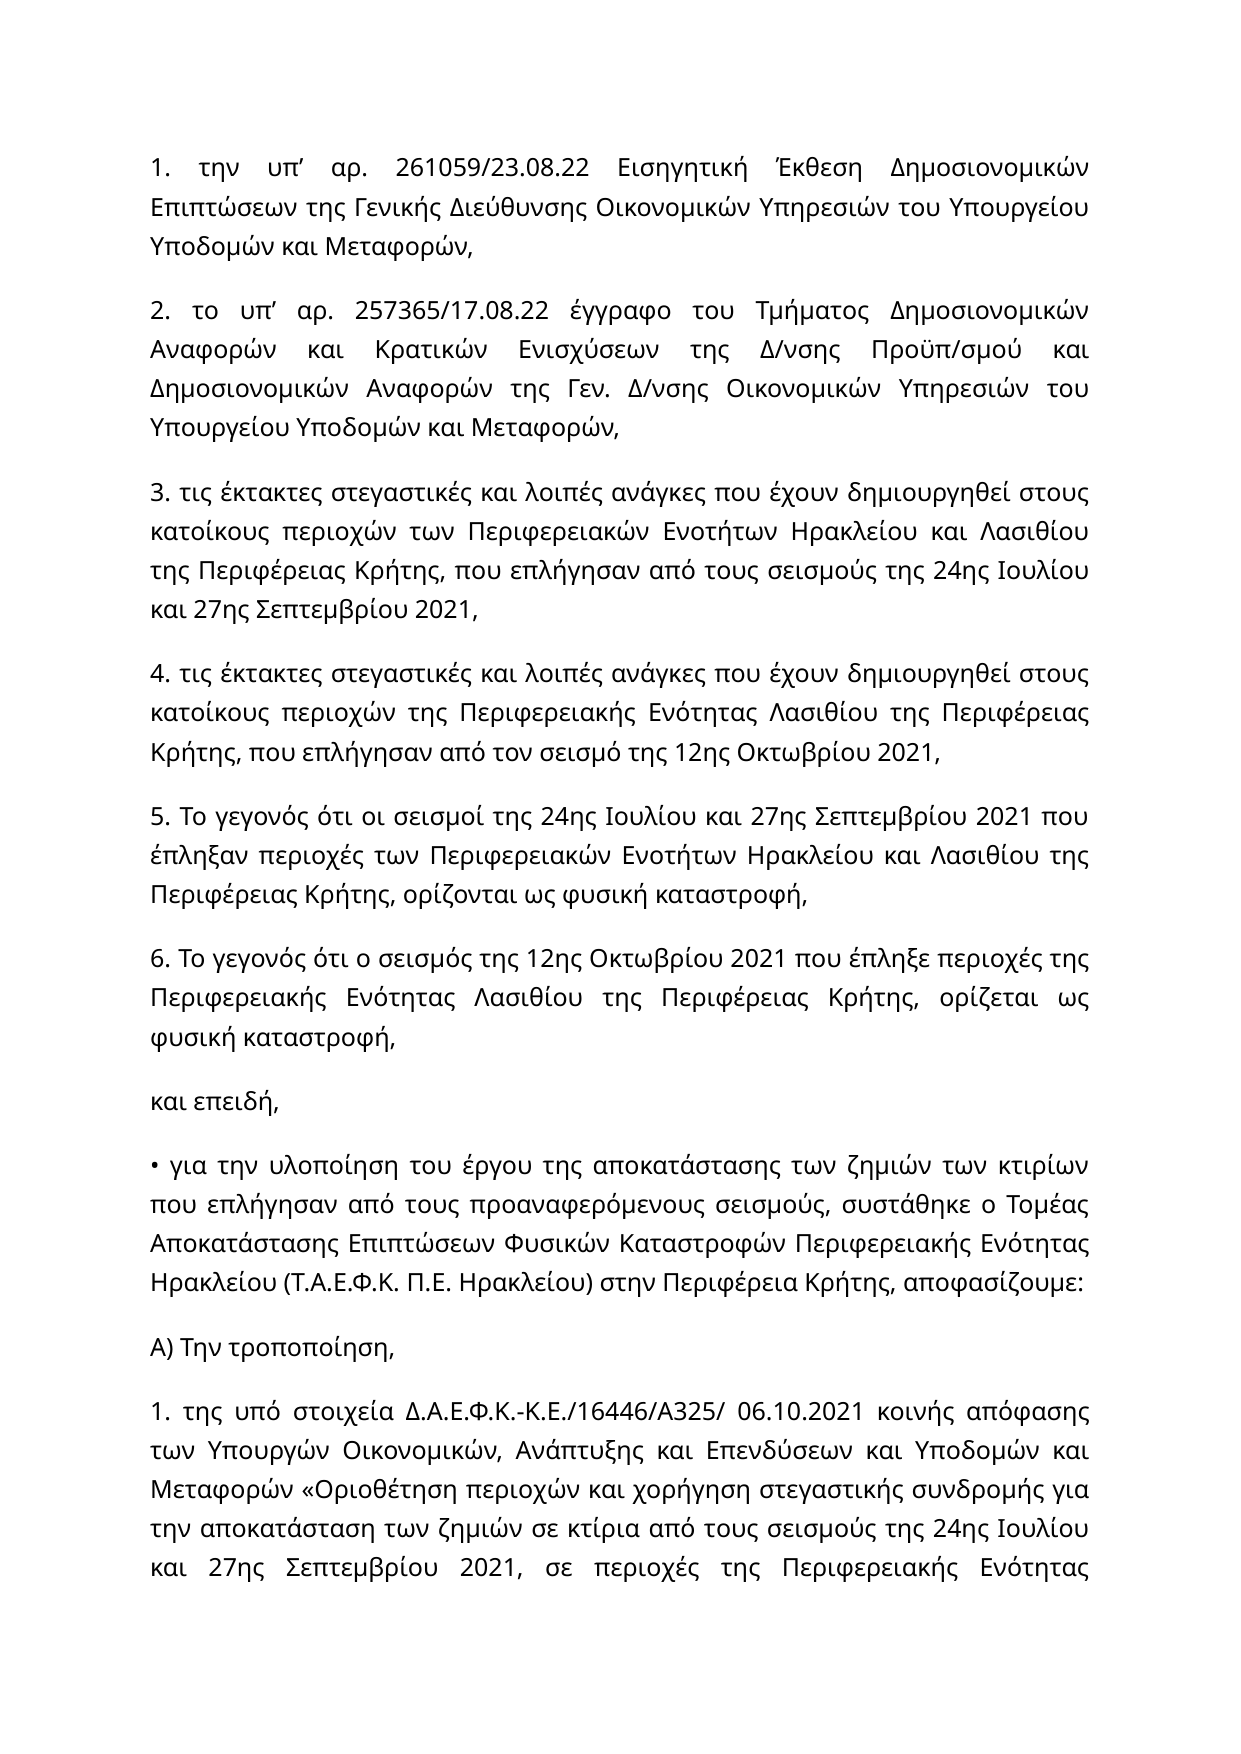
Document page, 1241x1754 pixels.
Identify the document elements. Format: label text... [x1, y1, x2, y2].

text • για την υλοποίηση του έργου της αποκατάστασης των ζημιών των κτιρίων που επλήγησαν από τους προαναφερόμενους σεισμούς, συστάθηκε ο Τομέας Αποκατάστασης Επιπτώσεων Φυσικών Καταστροφών Περιφερειακής Ενότητας Ηρακλείου (Τ.Α.Ε.Φ.Κ. Π.Ε. Ηρακλείου) στην Περιφέρεια Κρήτης, αποφασίζουμε: [150, 1147, 1090, 1299]
text A) Την τροποποίηση, [150, 1329, 1090, 1363]
text 4. τις έκτακτες στεγαστικές και λοιπές ανάγκες που έχουν δημιουργηθεί στους κατοίκους περιοχών της Περιφερειακής Ενότητας Λασιθίου της Περιφέρειας Κρήτης, που επλήγησαν από τον σεισμό της 12ης Οκτωβρίου 2021, [150, 656, 1090, 768]
text 3. τις έκτακτες στεγαστικές και λοιπές ανάγκες που έχουν δημιουργηθεί στους κατοίκους περιοχών των Περιφερειακών Ενοτήτων Ηρακλείου και Λασιθίου της Περιφέρειας Κρήτης, που επλήγησαν από τους σεισμούς της 24ης Ιουλίου και 27ης Σεπτεμβρίου 2021, [150, 474, 1090, 626]
text 1. της υπό στοιχεία Δ.Α.Ε.Φ.Κ.-Κ.Ε./16446/Α325/ 06.10.2021 κοινής απόφασης των Υπουργών Οικονομικών, Ανάπτυξης και Επενδύσεων και Υποδομών και Μεταφορών «Οριοθέτηση περιοχών και χορήγηση στεγαστικής συνδρομής για την αποκατάσταση των ζημιών σε κτίρια από τους σεισμούς της 24ης Ιουλίου και 27ης Σεπτεμβρίου 2021, σε περιοχές της Περιφερειακής Ενότητας [150, 1393, 1090, 1584]
text 1. την υπ’ αρ. 261059/23.08.22 Εισηγητική Έκθεση Δημοσιονομικών Επιπτώσεων της Γενικής Διεύθυνσης Οικονομικών Υπηρεσιών του Υπουργείου Υποδομών και Μεταφορών, [150, 150, 1090, 262]
text 5. Το γεγονός ότι οι σεισμοί της 24ης Ιουλίου και 27ης Σεπτεμβρίου 2021 που έπληξαν περιοχές των Περιφερειακών Ενοτήτων Ηρακλείου και Λασιθίου της Περιφέρειας Κρήτης, ορίζονται ως φυσική καταστροφή, [150, 798, 1090, 911]
text 2. το υπ’ αρ. 257365/17.08.22 έγγραφο του Τμήματος Δημοσιονομικών Αναφορών και Κρατικών Ενισχύσεων της Δ/νσης Προϋπ/σμού και Δημοσιονομικών Αναφορών της Γεν. Δ/νσης Οικονομικών Υπηρεσιών του Υπουργείου Υποδομών και Μεταφορών, [150, 292, 1090, 444]
text 6. Το γεγονός ότι ο σεισμός της 12ης Οκτωβρίου 2021 που έπληξε περιοχές της Περιφερειακής Ενότητας Λασιθίου της Περιφέρειας Κρήτης, ορίζεται ως φυσική καταστροφή, [150, 941, 1090, 1053]
text και επειδή, [150, 1083, 1090, 1117]
